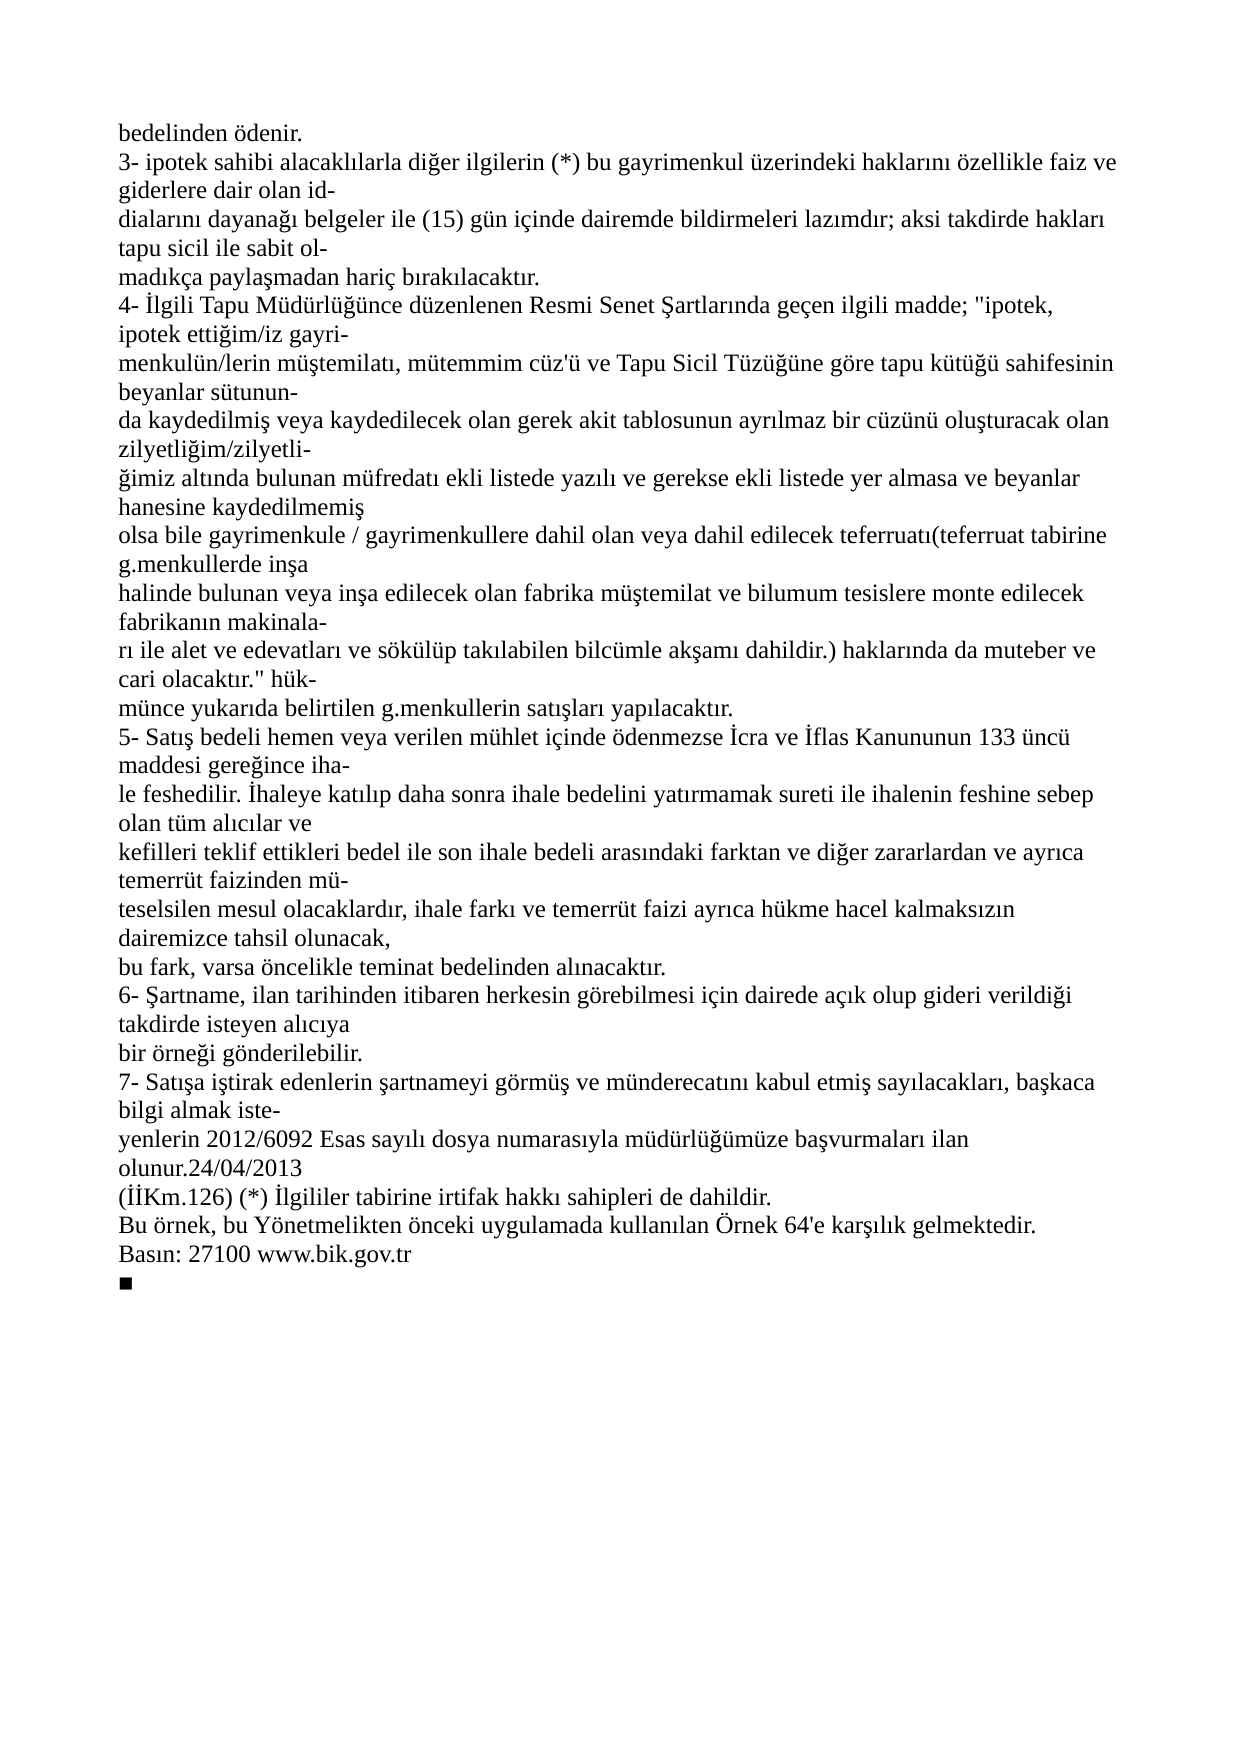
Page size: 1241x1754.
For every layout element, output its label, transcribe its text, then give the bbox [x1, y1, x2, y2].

text 5- Satış bedeli hemen veya verilen mühlet içinde ödenmezse İcra ve İflas Kanununun 133 üncü maddesi gereğince iha- le feshedilir. İhaleye katılıp daha sonra ihale bedelini yatırmamak sureti ile ihalenin feshine sebep olan tüm alıcılar ve kefilleri teklif ettikleri bedel ile son ihale bedeli arasındaki farktan ve diğer zararlardan ve ayrıca temerrüt faizinden mü- teselsilen mesul olacaklardır, ihale farkı ve temerrüt faizi ayrıca hükme hacel kalmaksızın dairemizce tahsil olunacak, bu fark, varsa öncelikle teminat bedelinden alınacaktır. [118, 722, 1122, 981]
text bedelinden ödenir. [118, 118, 1122, 147]
text Bu örnek, bu Yönetmelikten önceki uygulamada kullanılan Örnek 64'e karşılık gelmektedir. [118, 1211, 1122, 1239]
text 4- İlgili Tapu Müdürlüğünce düzenlenen Resmi Senet Şartlarında geçen ilgili madde; "ipotek, ipotek ettiğim/iz gayri- menkulün/lerin müştemilatı, mütemmim cüz'ü ve Tapu Sicil Tüzüğüne göre tapu kütüğü sahifesinin beyanlar sütunun- da kaydedilmiş veya kaydedilecek olan gerek akit tablosunun ayrılmaz bir cüzünü oluşturacak olan zilyetliğim/zilyetli- ğimiz altında bulunan müfredatı ekli listede yazılı ve gerekse ekli listede yer almasa ve beyanlar hanesine kaydedilmemiş olsa bile gayrimenkule / gayrimenkullere dahil olan veya dahil edilecek teferruatı(teferruat tabirine g.menkullerde inşa halinde bulunan veya inşa edilecek olan fabrika müştemilat ve bilumum tesislere monte edilecek fabrikanın makinala- rı ile alet ve edevatları ve sökülüp takılabilen bilcümle akşamı dahildir.) haklarında da muteber ve cari olacaktır." hük- münce yukarıda belirtilen g.menkullerin satışları yapılacaktır. [118, 291, 1122, 722]
text ■ [118, 1268, 1122, 1297]
text 7- Satışa iştirak edenlerin şartnameyi görmüş ve münderecatını kabul etmiş sayılacakları, başkaca bilgi almak iste- yenlerin 2012/6092 Esas sayılı dosya numarasıyla müdürlüğümüze başvurmaları ilan olunur.24/04/2013 (İİKm.126) (*) İlgililer tabirine irtifak hakkı sahipleri de dahildir. [118, 1067, 1122, 1211]
text 3- ipotek sahibi alacaklılarla diğer ilgilerin (*) bu gayrimenkul üzerindeki haklarını özellikle faiz ve giderlere dair olan id- dialarını dayanağı belgeler ile (15) gün içinde dairemde bildirmeleri lazımdır; aksi takdirde hakları tapu sicil ile sabit ol- madıkça paylaşmadan hariç bırakılacaktır. [118, 147, 1122, 291]
text 6- Şartname, ilan tarihinden itibaren herkesin görebilmesi için dairede açık olup gideri verildiği takdirde isteyen alıcıya bir örneği gönderilebilir. [118, 981, 1122, 1067]
text Basın: 27100 www.bik.gov.tr [118, 1239, 1122, 1268]
